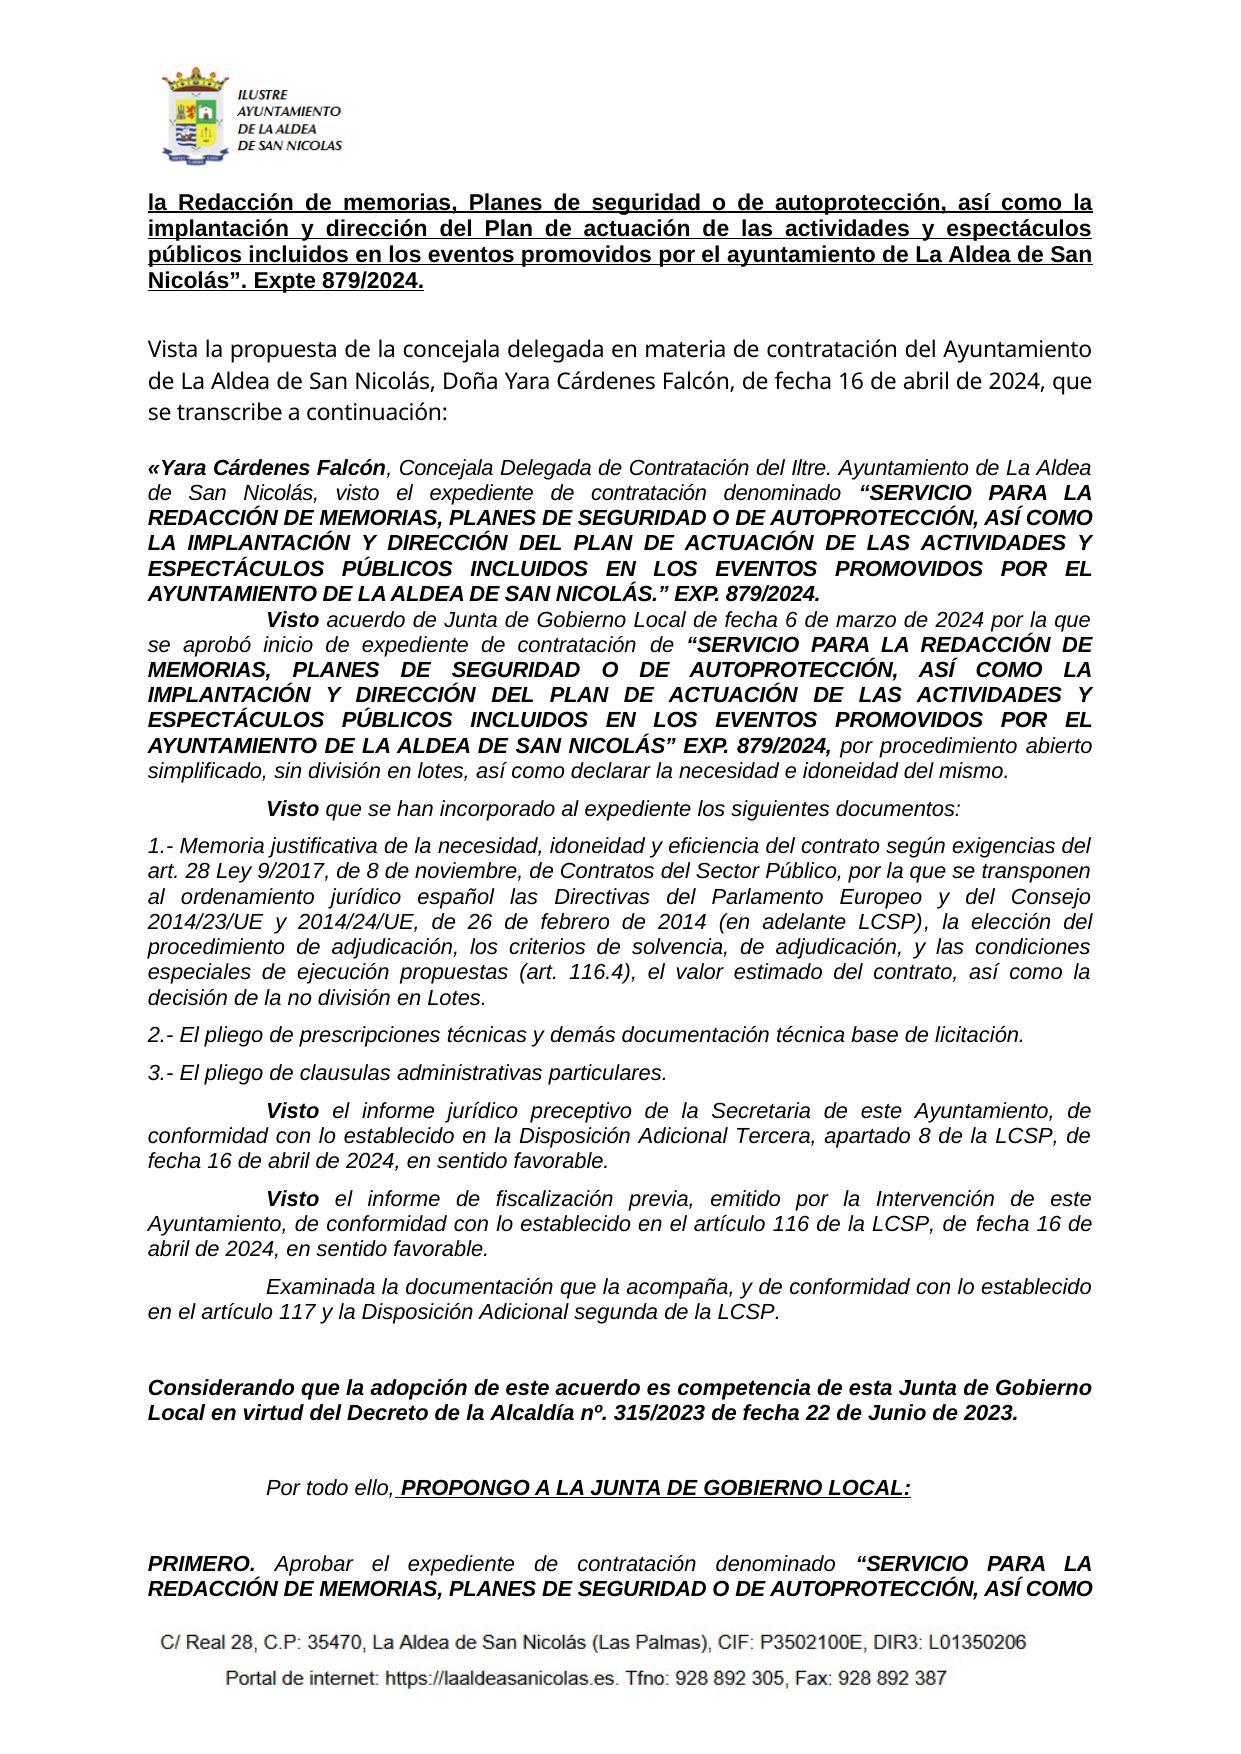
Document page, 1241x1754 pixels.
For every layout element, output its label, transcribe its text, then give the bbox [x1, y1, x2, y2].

text la Redacción de memorias, Planes de seguridad o de autoprotección, así como la [148, 188, 1093, 211]
text Considerando que la adopción de este acuerdo es competencia de esta Junta de Gobierno Local en virtud del Decreto de la Alcaldía nº. 315/2023 de fecha 22 de Junio de 2023. [148, 1374, 1093, 1425]
text PRIMERO. Aprobar el expediente de contratación denominado “SERVICIO PARA LA REDACCIÓN DE MEMORIAS, PLANES DE SEGURIDAD O DE AUTOPROTECCIÓN, ASÍ COMO [148, 1551, 1093, 1601]
text «Yara Cárdenes Falcón, Concejala Delegada de Contratación del Iltre. Ayuntamiento de La Aldea de San Nicolás, visto el expediente de contratación denominado “SERVICIO PARA LA REDACCIÓN DE MEMORIAS, PLANES DE SEGURIDAD O DE AUTOPROTECCIÓN, ASÍ COMO LA IMPLANTACIÓN Y DIRECCIÓN DEL PLAN DE ACTUACIÓN DE LAS ACTIVIDADES Y ESPECTÁCULOS PÚBLICOS INCLUIDOS EN LOS EVENTOS PROMOVIDOS POR EL AYUNTAMIENTO DE LA ALDEA DE SAN NICOLÁS.” EXP. 879/2024. [148, 455, 1093, 606]
text Nicolás”. Expte 879/2024. [148, 265, 1093, 294]
text 2.- El pliego de prescripciones técnicas y demás documentación técnica base de licitación. [148, 1022, 1093, 1047]
text Visto el informe de fiscalización previa, emitido por la Intervención de este Ayuntamiento, de conformidad con lo establecido en el artículo 116 de la LCSP, de fecha 16 de abril de 2024, en sentido favorable. [148, 1186, 1093, 1261]
text Visto el informe jurídico preceptivo de la Secretaria de este Ayuntamiento, de conformidad con lo establecido en la Disposición Adicional Tercera, apartado 8 de la LCSP, de fecha 16 de abril de 2024, en sentido favorable. [148, 1098, 1093, 1173]
text 3.- El pliego de clausulas administrativas particulares. [148, 1060, 1093, 1085]
text Visto que se han incorporado al expediente los siguientes documentos: [148, 796, 1093, 821]
text Por todo ello, PROPONGO A LA JUNTA DE GOBIERNO LOCAL: [148, 1475, 1078, 1500]
text Examinada la documentación que la acompaña, y de conformidad con lo establecido en el artículo 117 y la Disposición Adicional segunda de la LCSP. [148, 1274, 1093, 1324]
text implantación y dirección del Plan de actuación de las actividades y espectáculos públicos incluidos en los eventos promovidos por el ayuntamiento de La Aldea de San [148, 213, 1093, 264]
picture [148, 59, 358, 173]
text Visto acuerdo de Junta de Gobierno Local de fecha 6 de marzo de 2024 por la que se aprobó inicio de expediente de contratación de “SERVICIO PARA LA REDACCIÓN DE MEMORIAS, PLANES DE SEGURIDAD O DE AUTOPROTECCIÓN, ASÍ COMO LA IMPLANTACIÓN Y DIRECCIÓN DEL PLAN DE ACTUACIÓN DE LAS ACTIVIDADES Y ESPECTÁCULOS PÚBLICOS INCLUIDOS EN LOS EVENTOS PROMOVIDOS POR EL AYUNTAMIENTO DE LA ALDEA DE SAN NICOLÁS” EXP. 879/2024, por procedimiento abierto simplificado, sin división en lotes, así como declarar la necesidad e idoneidad del mismo. [148, 607, 1093, 783]
picture [148, 1626, 1034, 1694]
text Vista la propuesta de la concejala delegada en materia de contratación del Ayuntamiento de La Aldea de San Nicolás, Doña Yara Cárdenes Falcón, de fecha 16 de abril de 2024, que se transcribe a continuación: [148, 333, 1093, 427]
text 1.- Memoria justificativa de la necesidad, idoneidad y eficiencia del contrato según exigencias del art. 28 Ley 9/2017, de 8 de noviembre, de Contratos del Sector Público, por la que se transponen al ordenamiento jurídico español las Directivas del Parlamento Europeo y del Consejo 2014/23/UE y 2014/24/UE, de 26 de febrero de 2014 (en adelante LCSP), la elección del procedimiento de adjudicación, los criterios de solvencia, de adjudicación, y las condiciones especiales de ejecución propuestas (art. 116.4), el valor estimado del contrato, así como la decisión de la no división en Lotes. [148, 833, 1093, 1010]
